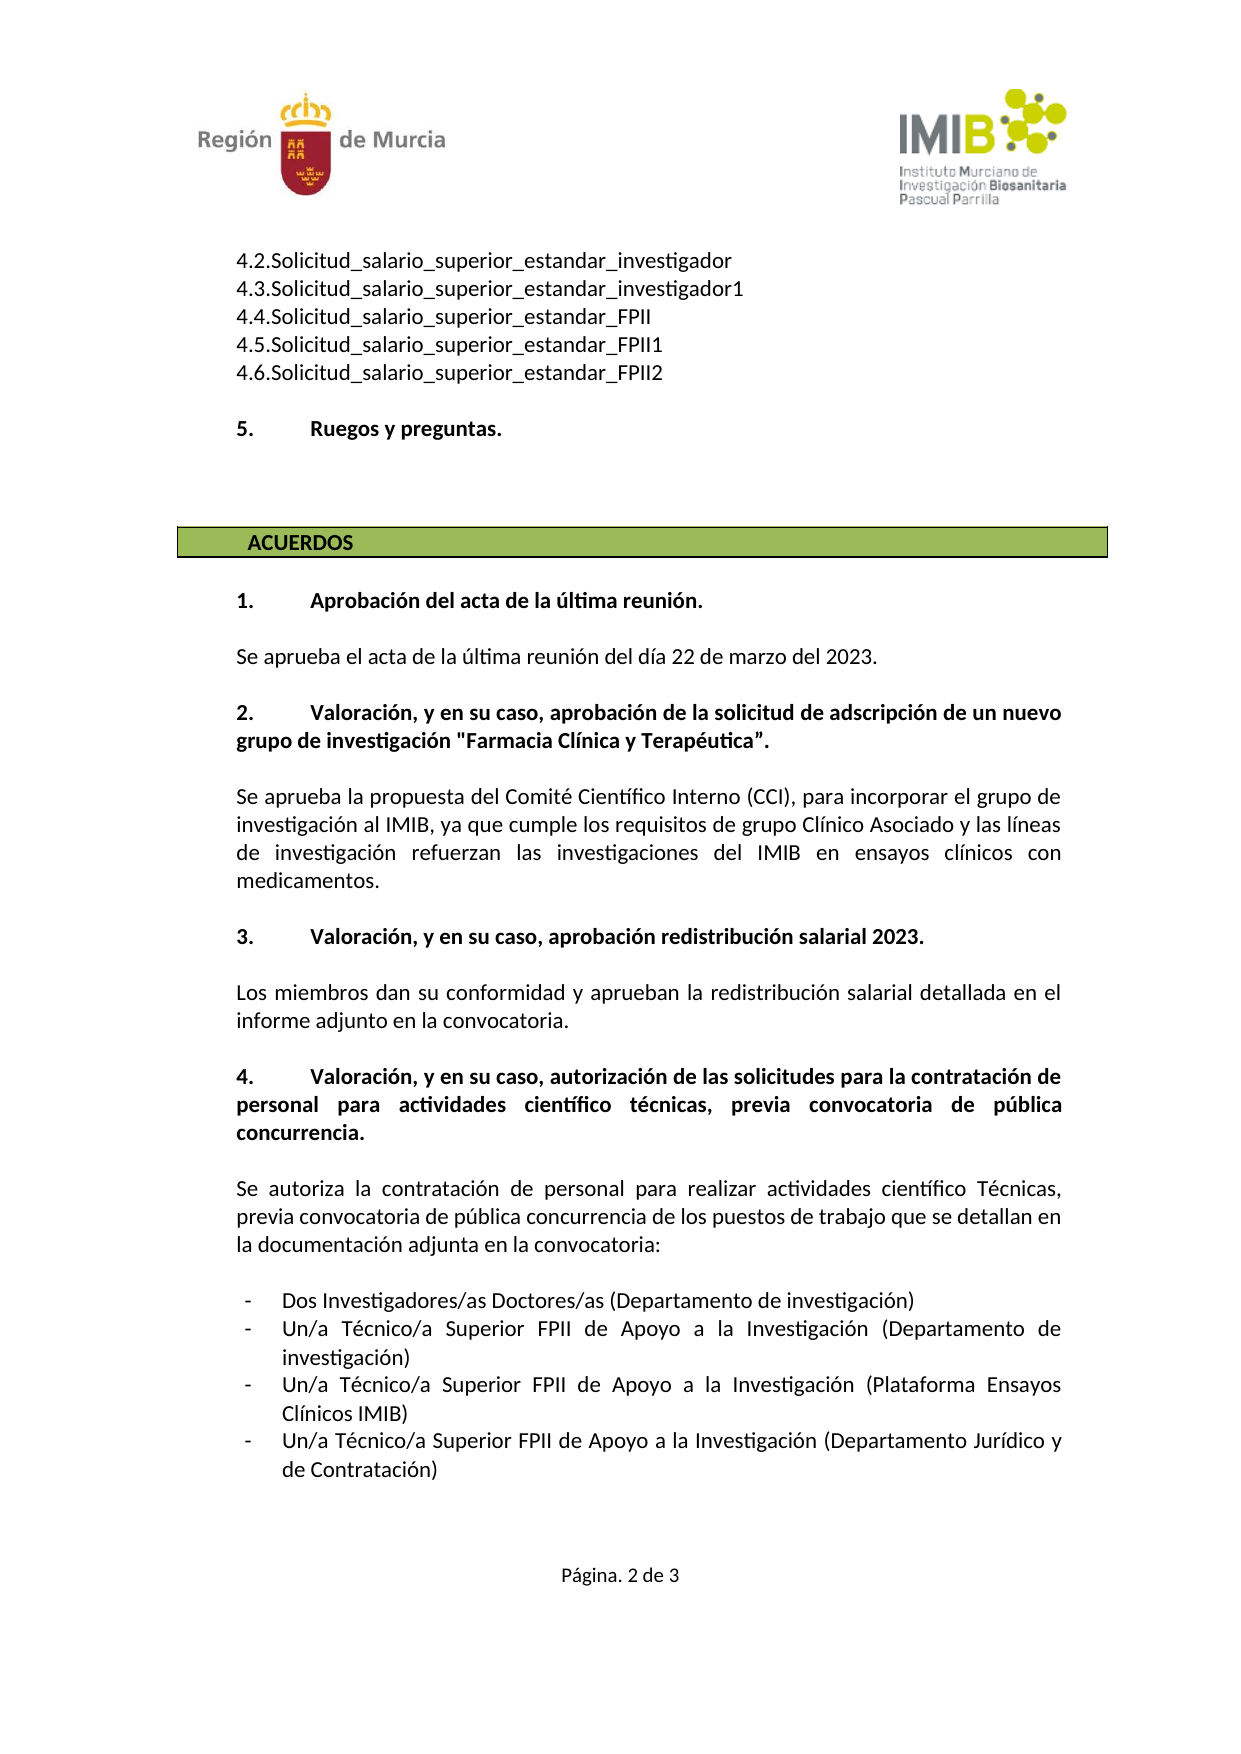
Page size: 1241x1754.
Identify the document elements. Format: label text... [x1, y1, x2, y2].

table_header ACUERDOS [178, 528, 1107, 556]
list Un/a Técnico/a Superior FPII de Apoyo a la Investigación (Departamento Jurídico y de Contratación) [244, 1427, 1063, 1483]
list Valoración, y en su caso, aprobación de la solicitud de adscripción de un nuevo grupo de investigación "Farmacia Clínica y Terapéutica”. [236, 698, 1063, 754]
list 4.6.Solicitud_salario_superior_estandar_FPII2 [236, 358, 1063, 386]
list Se aprueba el acta de la última reunión del día 22 de marzo del 2023. [236, 642, 1063, 670]
list 4.5.Solicitud_salario_superior_estandar_FPII1 [236, 330, 1063, 358]
list Ruegos y preguntas. [236, 414, 1063, 442]
list Los miembros dan su conformidad y aprueban la redistribución salarial detallada en el informe adjunto en la convocatoria. [236, 978, 1063, 1034]
list 4.4.Solicitud_salario_superior_estandar_FPII [236, 302, 1063, 330]
list Valoración, y en su caso, autorización de las solicitudes para la contratación de personal para actividades científico técnicas, previa convocatoria de pública concurrencia. [236, 1062, 1063, 1146]
list Un/a Técnico/a Superior FPII de Apoyo a la Investigación (Departamento de investigación) [244, 1314, 1063, 1371]
text Se aprueba la propuesta del Comité Científico Interno (CCI), para incorporar el grupo de investigación al IMIB, ya que cumple los requisitos de grupo Clínico Asociado y las líneas de investigación refuerzan las investigaciones del IMIB en ensayos clínicos con medicamentos. [236, 782, 1063, 894]
text Se autoriza la contratación de personal para realizar actividades científico Técnicas, previa convocatoria de pública concurrencia de los puestos de trabajo que se detallan en la documentación adjunta en la convocatoria: [236, 1174, 1063, 1258]
list Dos Investigadores/as Doctores/as (Departamento de investigación) [244, 1287, 1063, 1314]
list Un/a Técnico/a Superior FPII de Apoyo a la Investigación (Plataforma Ensayos Clínicos IMIB) [244, 1371, 1063, 1427]
list 4.3.Solicitud_salario_superior_estandar_investigador1 [236, 274, 1063, 302]
list Aprobación del acta de la última reunión. [236, 586, 1063, 614]
list 4.2.Solicitud_salario_superior_estandar_investigador [236, 246, 1063, 274]
list Valoración, y en su caso, aprobación redistribución salarial 2023. [236, 922, 1063, 950]
